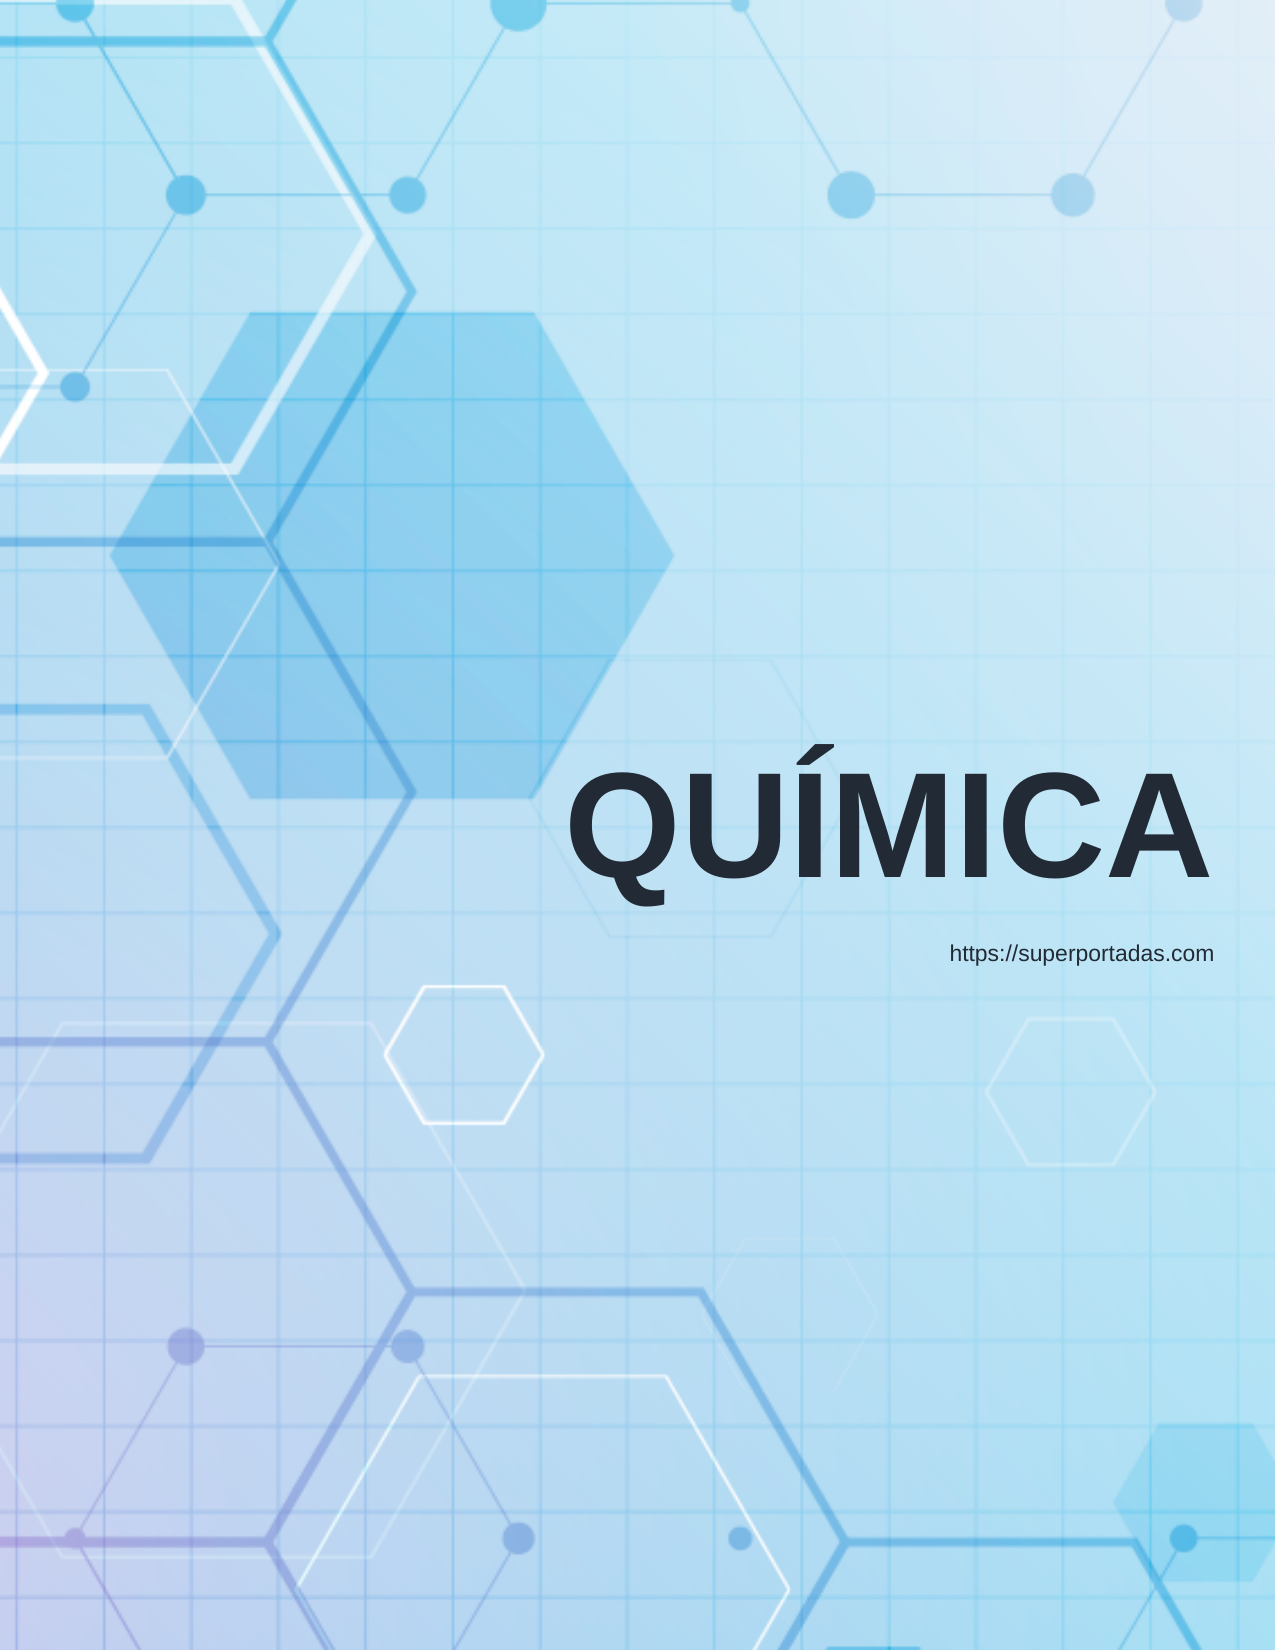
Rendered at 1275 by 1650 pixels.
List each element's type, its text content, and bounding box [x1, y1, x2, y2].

picture [0, 0, 1275, 1650]
text https://superportadas.com [525, 939, 1214, 966]
text QUÍMICA [525, 737, 1214, 909]
